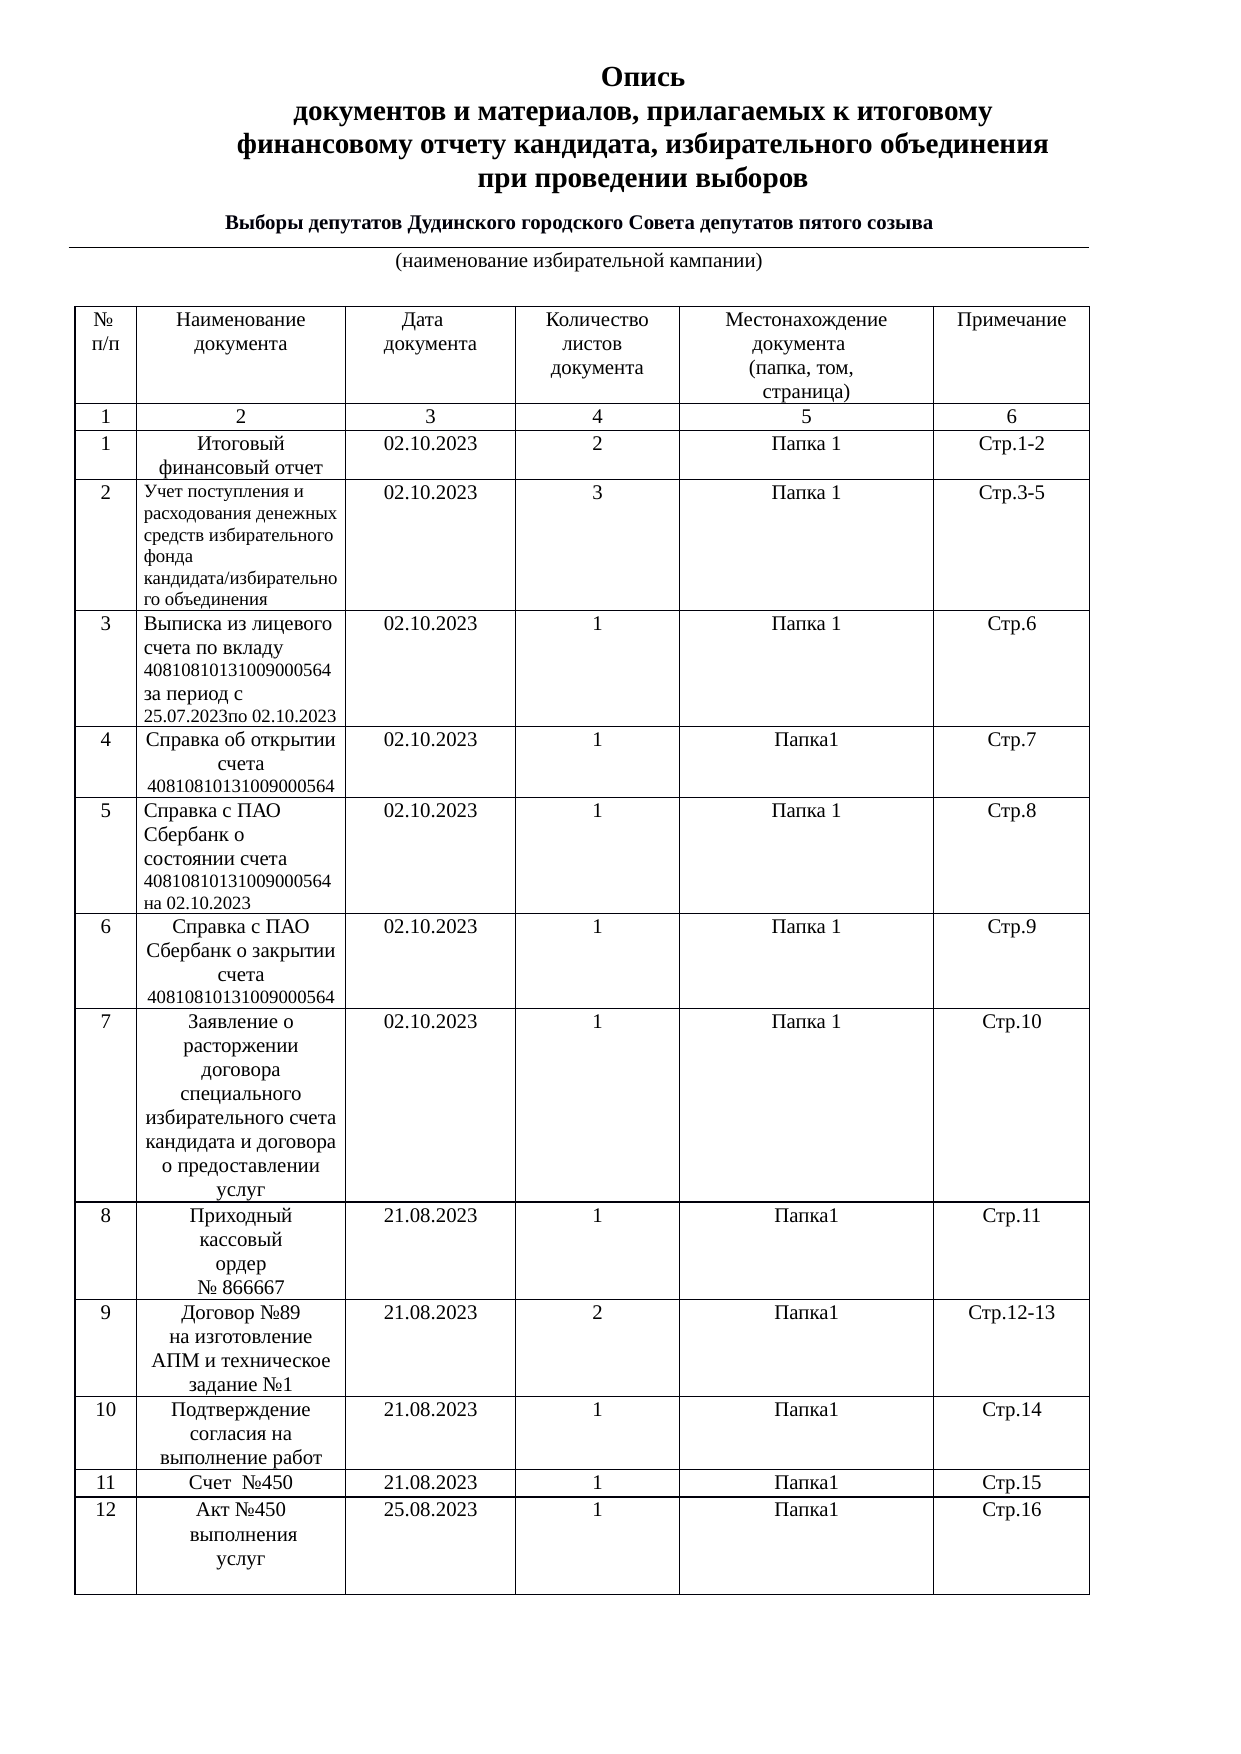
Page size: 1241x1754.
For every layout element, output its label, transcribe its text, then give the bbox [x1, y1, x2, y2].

text Опись [75, 59, 1211, 93]
table_cell Папка 1 [680, 1009, 933, 1201]
table_cell 11 [76, 1470, 136, 1496]
table_cell 02.10.2023 [346, 727, 515, 797]
table_cell 1 [516, 1203, 679, 1299]
table_cell 3 [516, 480, 679, 610]
table_cell Стр.11 [934, 1203, 1089, 1299]
table_cell 2 [516, 1300, 679, 1396]
table_cell Стр.12-13 [934, 1300, 1089, 1396]
table_cell 1 [516, 611, 679, 726]
table_cell Стр.14 [934, 1397, 1089, 1469]
table_cell Подтверждение согласия на выполнение работ [137, 1397, 345, 1469]
table_cell 9 [76, 1300, 136, 1396]
table_cell 1 [516, 798, 679, 913]
table_cell Папка 1 [680, 431, 933, 479]
table_cell 5 [76, 798, 136, 913]
table_cell Справка об открытии счета 40810810131009000564 [137, 727, 345, 797]
table_header Дата документа [346, 307, 515, 403]
table_header Местонахождение документа (папка, том, страница) [680, 307, 933, 403]
table_cell 2 [76, 480, 136, 610]
table_cell 1 [516, 1009, 679, 1201]
table_cell 4 [516, 404, 679, 430]
table_header Наименование документа [137, 307, 345, 403]
table_cell Cчет №450 [137, 1470, 345, 1496]
table_cell Папка 1 [680, 611, 933, 726]
table_cell Стр.9 [934, 914, 1089, 1008]
table_cell 21.08.2023 [346, 1470, 515, 1496]
text финансовому отчету кандидата, избирательного объединения [75, 126, 1211, 160]
text документов и материалов, прилагаемых к итоговому [75, 93, 1211, 126]
table_cell Папка1 [680, 1498, 933, 1594]
table_cell 6 [76, 914, 136, 1008]
table_cell 8 [76, 1203, 136, 1299]
table_cell 02.10.2023 [346, 914, 515, 1008]
table_cell Папка 1 [680, 798, 933, 913]
table_cell Папка 1 [680, 914, 933, 1008]
table_cell Стр.1-2 [934, 431, 1089, 479]
table_header Выборы депутатов Дудинского городского Совета депутатов пятого созыва [69, 210, 1089, 247]
table_cell 25.08.2023 [346, 1498, 515, 1594]
table_header Количество листов документа [516, 307, 679, 403]
table_cell 02.10.2023 [346, 431, 515, 479]
table_cell 1 [516, 727, 679, 797]
table_cell 21.08.2023 [346, 1300, 515, 1396]
table_cell (наименование избирательной кампании) [69, 248, 1089, 282]
table_cell Учет поступления и расходования денежных средств избирательного фонда кандидата/избирательного объединения [137, 480, 345, 610]
table_cell Папка1 [680, 1300, 933, 1396]
table_cell Итоговый финансовый отчет [137, 431, 345, 479]
table_cell 02.10.2023 [346, 798, 515, 913]
table_cell 1 [76, 431, 136, 479]
table_cell Стр.6 [934, 611, 1089, 726]
table_cell 10 [76, 1397, 136, 1469]
table_cell 02.10.2023 [346, 1009, 515, 1201]
table_cell Выписка из лицевого счета по вкладу 40810810131009000564 за период с 25.07.2023по 02.10.2023 [137, 611, 345, 726]
table_cell Папка1 [680, 1203, 933, 1299]
table_header № п/п [76, 307, 136, 403]
table_cell Справка с ПАО Сбербанк о закрытии счета 40810810131009000564 [137, 914, 345, 1008]
table_cell Папка 1 [680, 480, 933, 610]
table_cell 02.10.2023 [346, 611, 515, 726]
table_cell 1 [516, 1498, 679, 1594]
table_cell 02.10.2023 [346, 480, 515, 610]
text при проведении выборов [75, 160, 1211, 193]
table_cell 3 [346, 404, 515, 430]
table_cell 6 [934, 404, 1089, 430]
table_cell Папка1 [680, 1397, 933, 1469]
table_cell Стр.8 [934, 798, 1089, 913]
table_cell Акт №450 выполнения услуг [137, 1498, 345, 1594]
table_cell 7 [76, 1009, 136, 1201]
table_cell Стр.10 [934, 1009, 1089, 1201]
table_cell 1 [516, 914, 679, 1008]
table_cell Стр.7 [934, 727, 1089, 797]
table_cell 5 [680, 404, 933, 430]
table_cell 12 [76, 1498, 136, 1594]
table_cell Приходный кассовый ордер № 866667 [137, 1203, 345, 1299]
table_cell Папка1 [680, 727, 933, 797]
table_cell 21.08.2023 [346, 1203, 515, 1299]
table_cell Папка1 [680, 1470, 933, 1496]
table_cell 1 [516, 1397, 679, 1469]
table_cell 2 [516, 431, 679, 479]
table_cell Заявление о расторжении договора специального избирательного счета кандидата и договора о предоставлении услуг [137, 1009, 345, 1201]
table_cell 3 [76, 611, 136, 726]
table_header Примечание [934, 307, 1089, 403]
table_cell 2 [137, 404, 345, 430]
table_cell Стр.15 [934, 1470, 1089, 1496]
table_cell Договор №89 на изготовление АПМ и техническое задание №1 [137, 1300, 345, 1396]
table_cell Стр.3-5 [934, 480, 1089, 610]
table_cell 4 [76, 727, 136, 797]
table_cell 1 [76, 404, 136, 430]
table_cell Стр.16 [934, 1498, 1089, 1594]
table_cell 21.08.2023 [346, 1397, 515, 1469]
table_cell 1 [516, 1470, 679, 1496]
table_cell Справка с ПАО Сбербанк о состоянии счета 40810810131009000564 на 02.10.2023 [137, 798, 345, 913]
